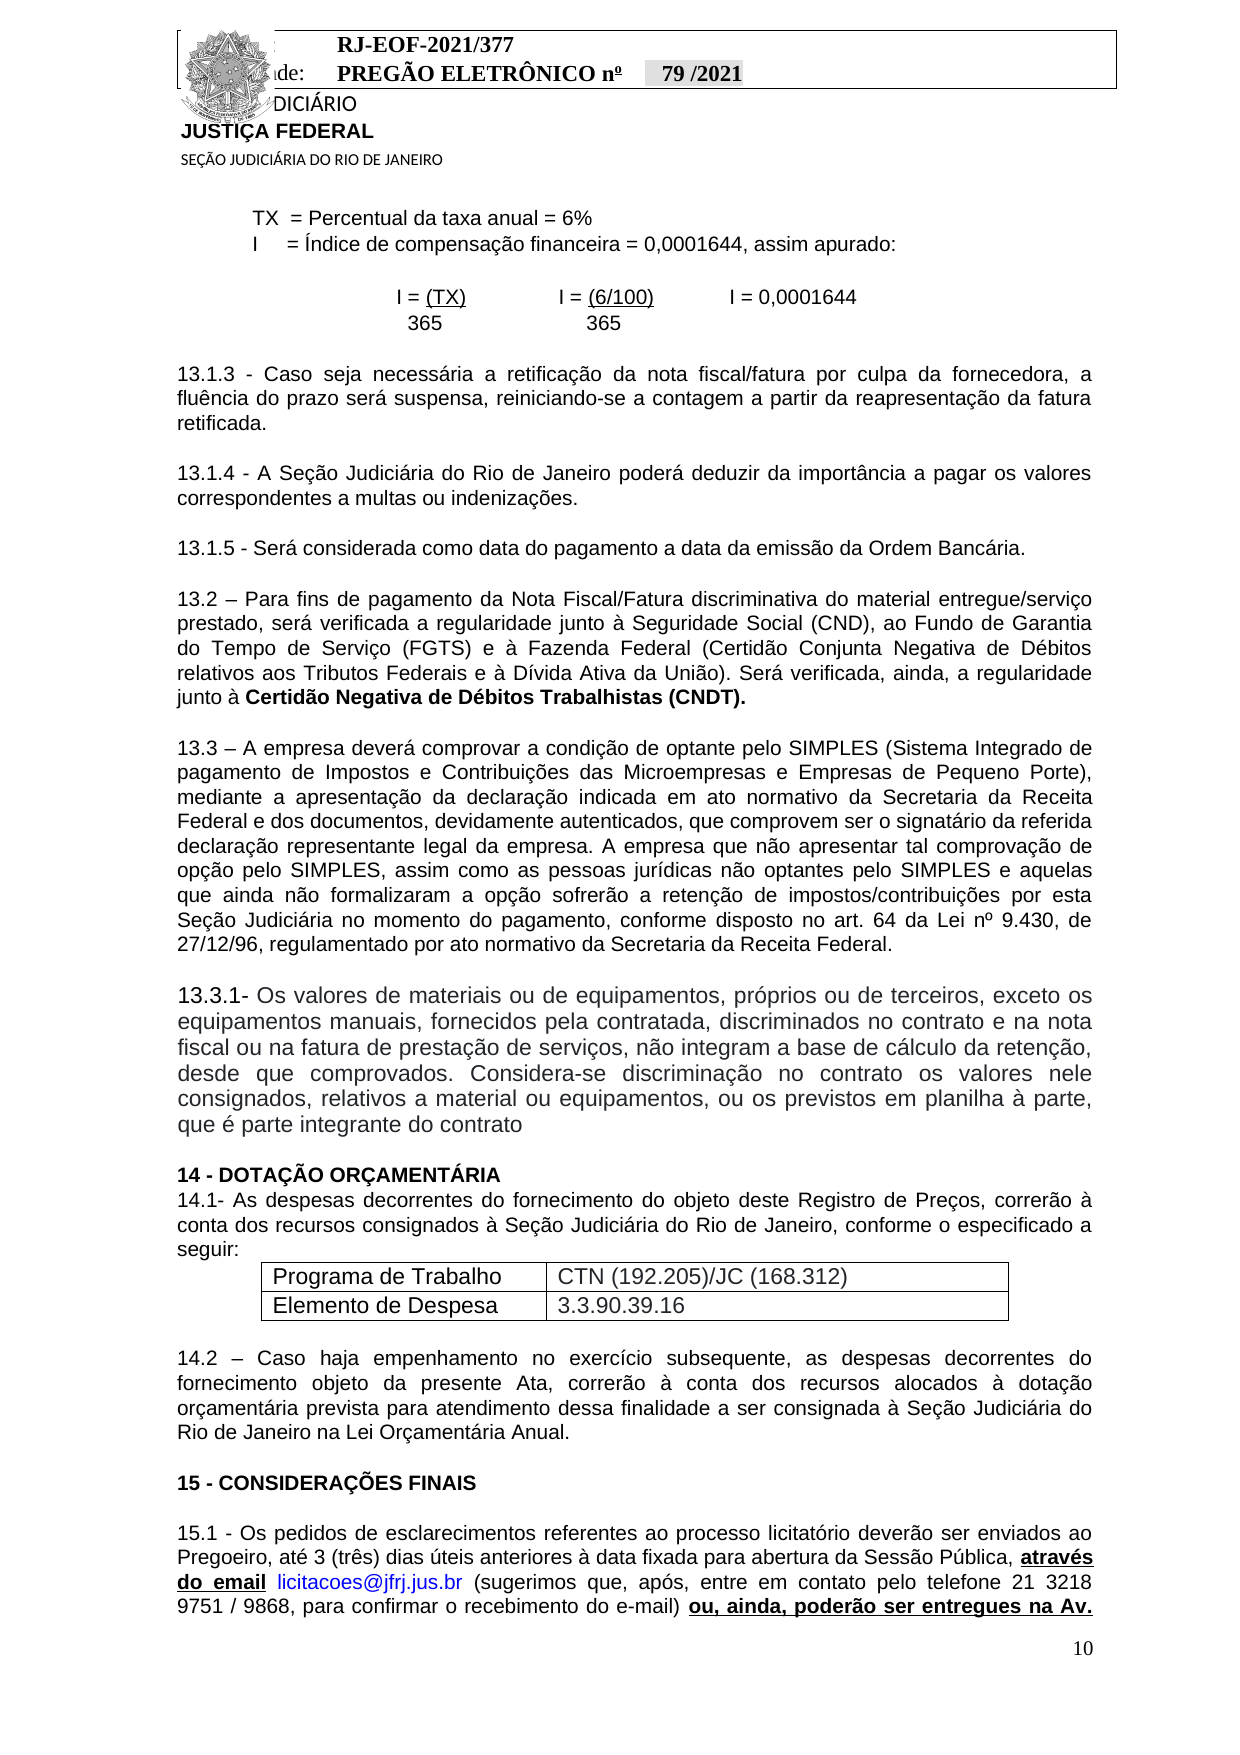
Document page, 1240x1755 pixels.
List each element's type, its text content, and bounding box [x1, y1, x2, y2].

subtitle 14 - DOTAÇÃO ORÇAMENTÁRIA [177, 1163, 1093, 1187]
text 13.2 – Para fins de pagamento da Nota Fiscal/Fatura discriminativa do material entregue/serviço prestado, será verificada a regularidade junto à Seguridade Social (CND), ao Fundo de Garantia do Tempo de Serviço (FGTS) e à Fazenda Federal (Certidão Conjunta Negativa de Débitos relativos aos Tributos Federais e à Dívida Ativa da União). Será verificada, ainda, a regularidade junto à Certidão Negativa de Débitos Trabalhistas (CNDT). [177, 587, 1093, 709]
text 14.1- As despesas decorrentes do fornecimento do objeto deste Registro de Preços, correrão à conta dos recursos consignados à Seção Judiciária do Rio de Janeiro, conforme o especificado a seguir: [177, 1188, 1093, 1261]
table_header CTN (192.205)/JC (168.312) [547, 1263, 1008, 1291]
subtitle 15 - CONSIDERAÇÕES FINAIS [177, 1470, 1093, 1494]
table_header Programa de Trabalho [262, 1263, 546, 1291]
text 13.1.5 - Será considerada como data do pagamento a data da emissão da Ordem Bancária. [177, 536, 1093, 560]
text 13.3 – A empresa deverá comprovar a condição de optante pelo SIMPLES (Sistema Integrado de pagamento de Impostos e Contribuições das Microempresas e Empresas de Pequeno Porte), mediante a apresentação da declaração indicada em ato normativo da Secretaria da Receita Federal e dos documentos, devidamente autenticados, que comprovem ser o signatário da referida declaração representante legal da empresa. A empresa que não apresentar tal comprovação de opção pelo SIMPLES, assim como as pessoas jurídicas não optantes pelo SIMPLES e aquelas que ainda não formalizaram a opção sofrerão a retenção de impostos/contribuições por esta Seção Judiciária no momento do pagamento, conforme disposto no art. 64 da Lei nº 9.430, de 27/12/96, regulamentado por ato normativo da Secretaria da Receita Federal. [177, 735, 1093, 956]
text 13.1.3 - Caso seja necessária a retificação da nota fiscal/fatura por culpa da fornecedora, a fluência do prazo será suspensa, reiniciando-se a contagem a partir da reapresentação da fatura retificada. [177, 362, 1093, 435]
text TX = Percentual da taxa anual = 6% [252, 206, 1093, 230]
table_cell 3.3.90.39.16 [547, 1292, 1008, 1320]
text 13.3.1- Os valores de materiais ou de equipamentos, próprios ou de terceiros, exceto os equipamentos manuais, fornecidos pela contratada, discriminados no contrato e na nota fiscal ou na fatura de prestação de serviços, não integram a base de cálculo da retenção, desde que comprovados. Considera-se discriminação no contrato os valores nele consignados, relativos a material ou equipamentos, ou os previstos em planilha à parte, que é parte integrante do contrato [177, 983, 1093, 1137]
text I = (TX) I = (6/100) I = 0,0001644 [177, 282, 1093, 310]
text I = Índice de compensação financeira = 0,0001644, assim apurado: [252, 231, 1093, 255]
text 365 365 [177, 311, 1093, 335]
text 13.1.4 - A Seção Judiciária do Rio de Janeiro poderá deduzir da importância a pagar os valores correspondentes a multas ou indenizações. [177, 461, 1093, 510]
text 14.2 – Caso haja empenhamento no exercício subsequente, as despesas decorrentes do fornecimento objeto da presente Ata, correrão à conta dos recursos alocados à dotação orçamentária prevista para atendimento dessa finalidade a ser consignada à Seção Judiciária do Rio de Janeiro na Lei Orçamentária Anual. [177, 1346, 1093, 1444]
table_cell Elemento de Despesa [262, 1292, 546, 1320]
text 15.1 - Os pedidos de esclarecimentos referentes ao processo licitatório deverão ser enviados ao Pregoeiro, até 3 (três) dias úteis anteriores à data fixada para abertura da Sessão Pública, através do email licitacoes@jfrj.jus.br (sugerimos que, após, entre em contato pelo telefone 21 3218 9751 / 9868, para confirmar o recebimento do e-mail) ou, ainda, poderão ser entregues na Av. [177, 1521, 1093, 1618]
